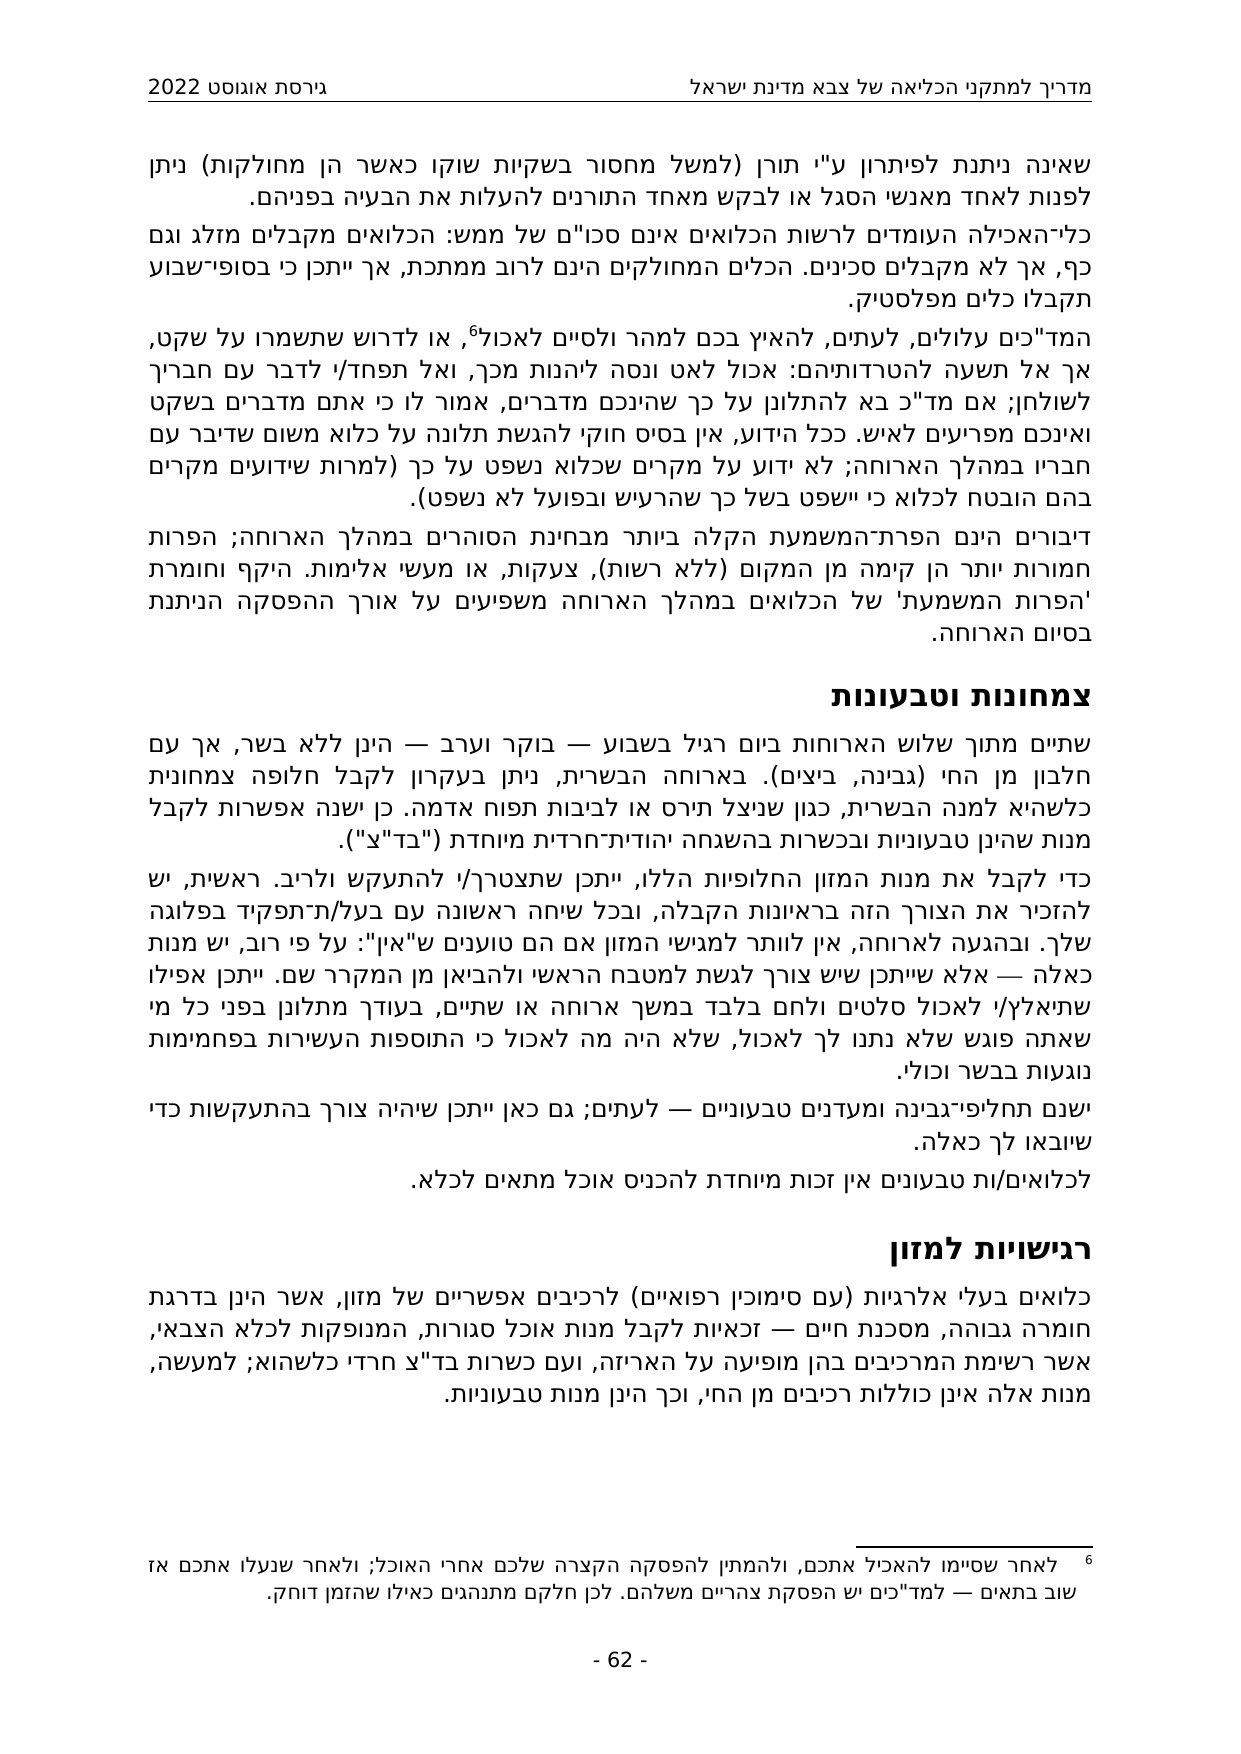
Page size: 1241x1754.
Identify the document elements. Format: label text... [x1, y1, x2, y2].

text שאינה ניתנת לפיתרון ע"י תורן (למשל מחסור בשקיות שוקו כאשר הן מחולקות) ניתן לפנות לאחד מאנשי הסגל או לבקש מאחד התורנים להעלות את הבעיה בפניהם. [148, 150, 1092, 211]
text לכלואים/ות טבעונים אין זכות מיוחדת להכניס אוכל מתאים לכלא. [148, 1165, 1092, 1194]
text לאחר שסיימו להאכיל אתכם, ולהמתין להפסקה הקצרה שלכם אחרי האוכל; ולאחר שנעלו אתכם אז שוב בתאים — למד"כים יש הפסקת צהריים משלהם. לכן חלקם מתנהגים כאילו שהזמן דוחק. [148, 1553, 1092, 1604]
text שתיים מתוך שלוש הארוחות ביום רגיל בשבוע — בוקר וערב — הינן ללא בשר, אך עם חלבון מן החי (גבינה, ביצים). בארוחה הבשרית, ניתן בעקרון לקבל חלופה צמחונית כלשהיא למנה הבשרית, כגון שניצל תירס או לביבות תפוח אדמה. כן ישנה אפשרות לקבל מנות שהינן טבעוניות ובכשרות בהשגחה יהודית־חרדית מיוחדת ("בד"צ"). [148, 729, 1092, 854]
subtitle רגישויות למזון [148, 1231, 1092, 1267]
text ישנם תחליפי־גבינה ומעדנים טבעוניים — לעתים; גם כאן ייתכן שיהיה צורך בהתעקשות כדי שיובאו לך כאלה. [148, 1095, 1092, 1156]
text כלי־האכילה העומדים לרשות הכלואים אינם סכו"ם של ממש: הכלואים מקבלים מזלג וגם כף, אך לא מקבלים סכינים. הכלים המחולקים הינם לרוב ממתכת, אך ייתכן כי בסופי־שבוע תקבלו כלים מפלסטיק. [148, 220, 1092, 314]
subtitle צמחונות וטבעונות [148, 677, 1092, 714]
text כדי לקבל את מנות המזון החלופיות הללו, ייתכן שתצטרך/י להתעקש ולריב. ראשית, יש להזכיר את הצורך הזה בראיונות הקבלה, ובכל שיחה ראשונה עם בעל‏/ת־תפקיד בפלוגה שלך. ובהגעה לארוחה, אין לוותר למגישי המזון אם הם טוענים ש"אין": על פי רוב, יש מנות כאלה — אלא שייתכן שיש צורך לגשת למטבח הראשי ולהביאן מן המקרר שם. ייתכן אפילו שתיאלץ/י לאכול סלטים ולחם בלבד במשך ארוחה או שתיים, בעודך מתלונן בפני כל מי שאתה פוגש שלא נתנו לך לאכול, שלא היה מה לאכול כי התוספות העשירות בפחמימות נוגעות בבשר וכולי. [148, 864, 1092, 1086]
text המד"כים עלולים, לעתים, להאיץ בכם למהר ולסיים לאכול, או לדרוש שתשמרו על שקט, אך אל תשעה להטרדותיהם: אכול לאט ונסה ליהנות מכך, ואל תפחד/י לדבר עם חבריך לשולחן; אם מד"כ בא להתלונן על כך שהינכם מדברים, אמור לו כי אתם מדברים בשקט ואינכם מפריעים לאיש. ככל הידוע, אין בסיס חוקי להגשת תלונה על כלוא משום שדיבר עם חבריו במהלך הארוחה; לא ידוע על מקרים שכלוא נשפט על כך (למרות שידועים מקרים בהם הובטח לכלוא כי יישפט בשל כך שהרעיש ובפועל לא נשפט). [148, 323, 1092, 512]
text דיבורים הינם הפרת־המשמעת הקלה ביותר מבחינת הסוהרים במהלך הארוחה; הפרות חמורות יותר הן קימה מן המקום (ללא רשות), צעקות, או מעשי אלימות. היקף וחומרת 'הפרות המשמעת' של הכלואים במהלך הארוחה משפיעים על אורך ההפסקה הניתנת בסיום הארוחה. [148, 522, 1092, 647]
text כלואים בעלי אלרגיות (עם סימוכין רפואיים) לרכיבים אפשריים של מזון, אשר הינן בדרגת חומרה גבוהה, מסכנת חיים — זכאיות לקבל מנות אוכל סגורות, המנופקות לכלא הצבאי, אשר רשימת המרכיבים בהן מופיעה על האריזה, ועם כשרות בד"צ חרדי כלשהוא; למעשה, מנות אלה אינן כוללות רכיבים מן החי, וכך הינן מנות טבעוניות. [148, 1283, 1092, 1408]
